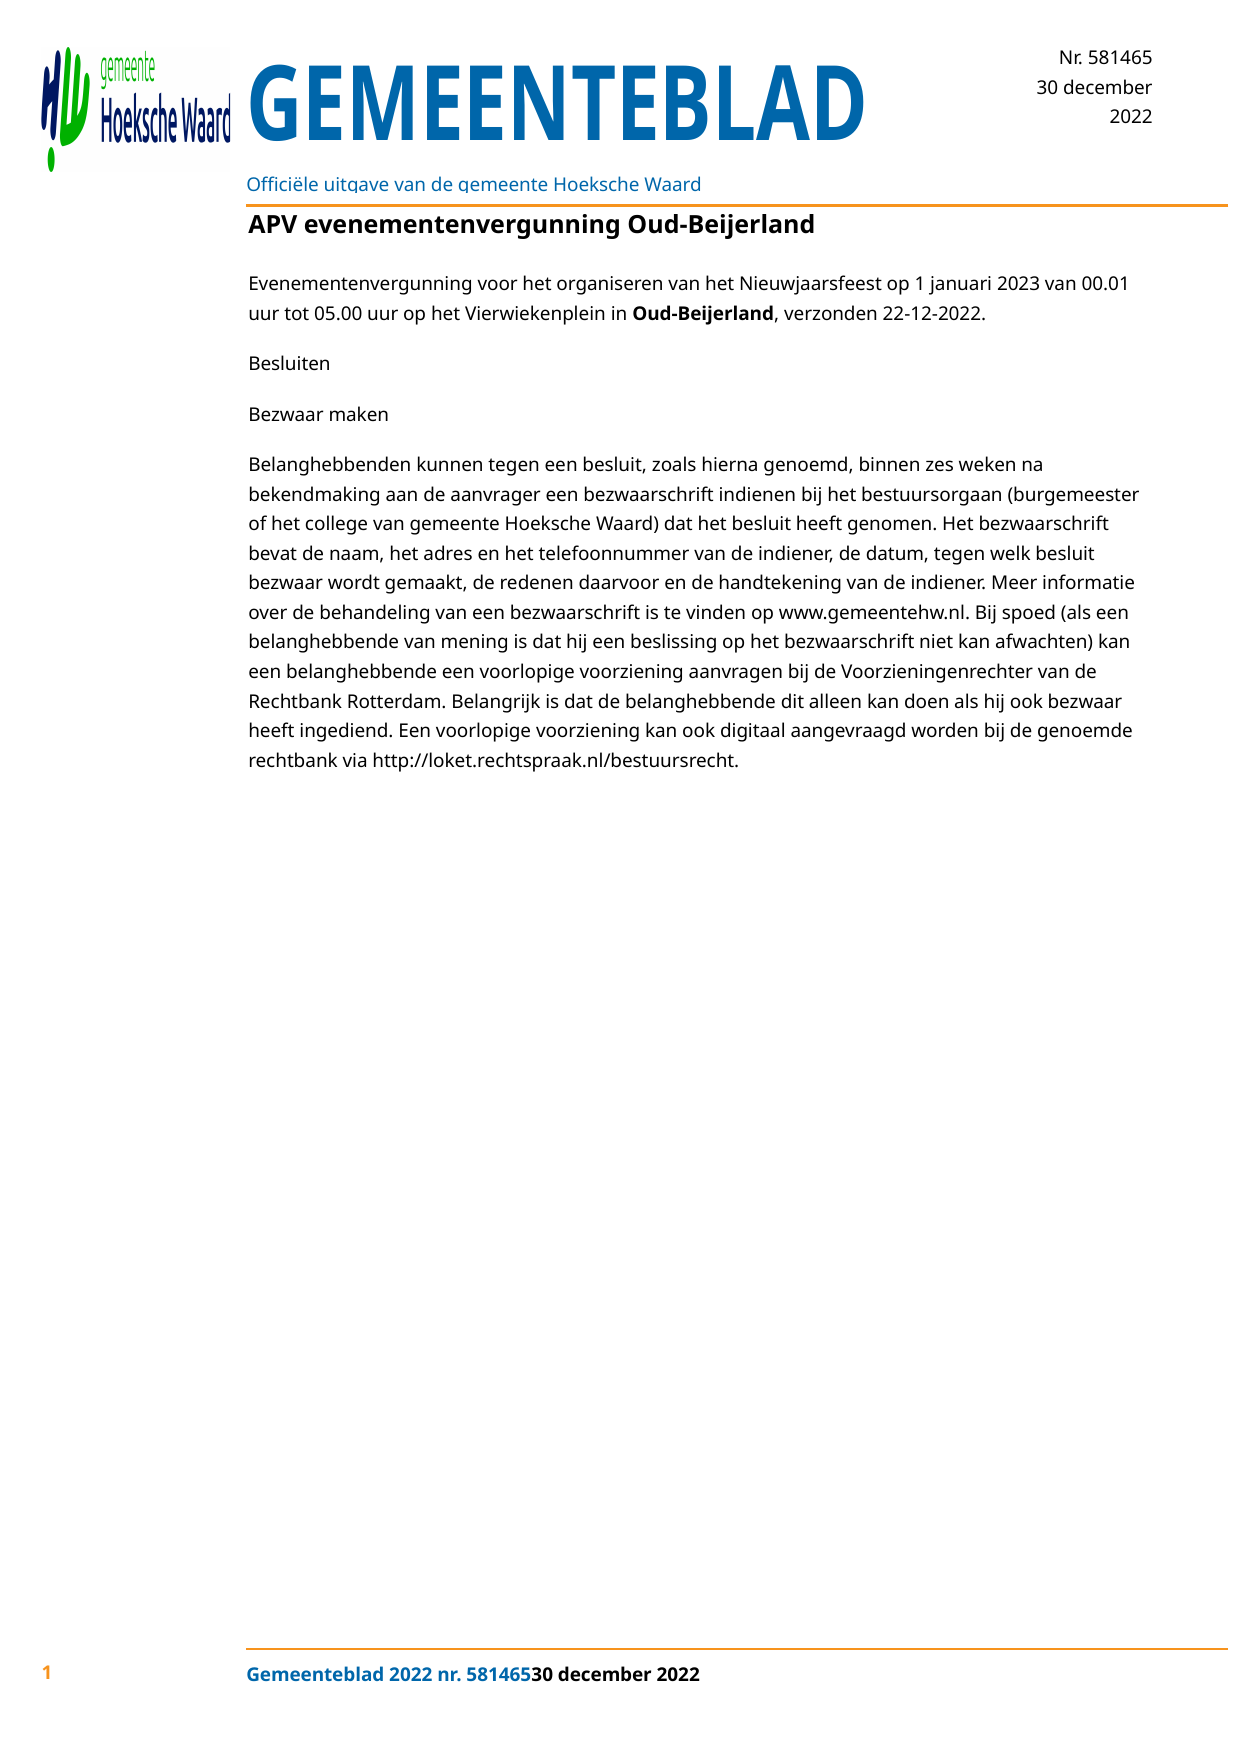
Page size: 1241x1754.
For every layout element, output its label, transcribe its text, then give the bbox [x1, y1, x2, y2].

picture [41, 47, 231, 172]
text APV evenementenvergunning Oud-Beijerland [248, 207, 1152, 241]
text Belanghebbenden kunnen tegen een besluit, zoals hierna genoemd, binnen zes weken na bekendmaking aan de aanvrager een bezwaarschrift indienen bij het bestuursorgaan (burgemeester of het college van gemeente Hoeksche Waard) dat het besluit heeft genomen. Het bezwaarschrift bevat de naam, het adres en het telefoonnummer van de indiener, de datum, tegen welk besluit bezwaar wordt gemaakt, de redenen daarvoor en de handtekening van de indiener. Meer informatie over de behandeling van een bezwaarschrift is te vinden op www.gemeentehw.nl. Bij spoed (als een belanghebbende van mening is dat hij een beslissing op het bezwaarschrift niet kan afwachten) kan een belanghebbende een voorlopige voorziening aanvragen bij de Voorzieningenrechter van de Rechtbank Rotterdam. Belangrijk is dat de belanghebbende dit alleen kan doen als hij ook bezwaar heeft ingediend. Een voorlopige voorziening kan ook digitaal aangevraagd worden bij de genoemde rechtbank via http://loket.rechtspraak.nl/bestuursrecht. [248, 451, 1152, 773]
text Besluiten [248, 350, 1152, 376]
text Bezwaar maken [248, 401, 1152, 426]
text Evenementenvergunning voor het organiseren van het Nieuwjaarsfeest op 1 januari 2023 van 00.01 uur tot 05.00 uur op het Vierwiekenplein in Oud-Beijerland, verzonden 22-12-2022. [248, 270, 1152, 326]
